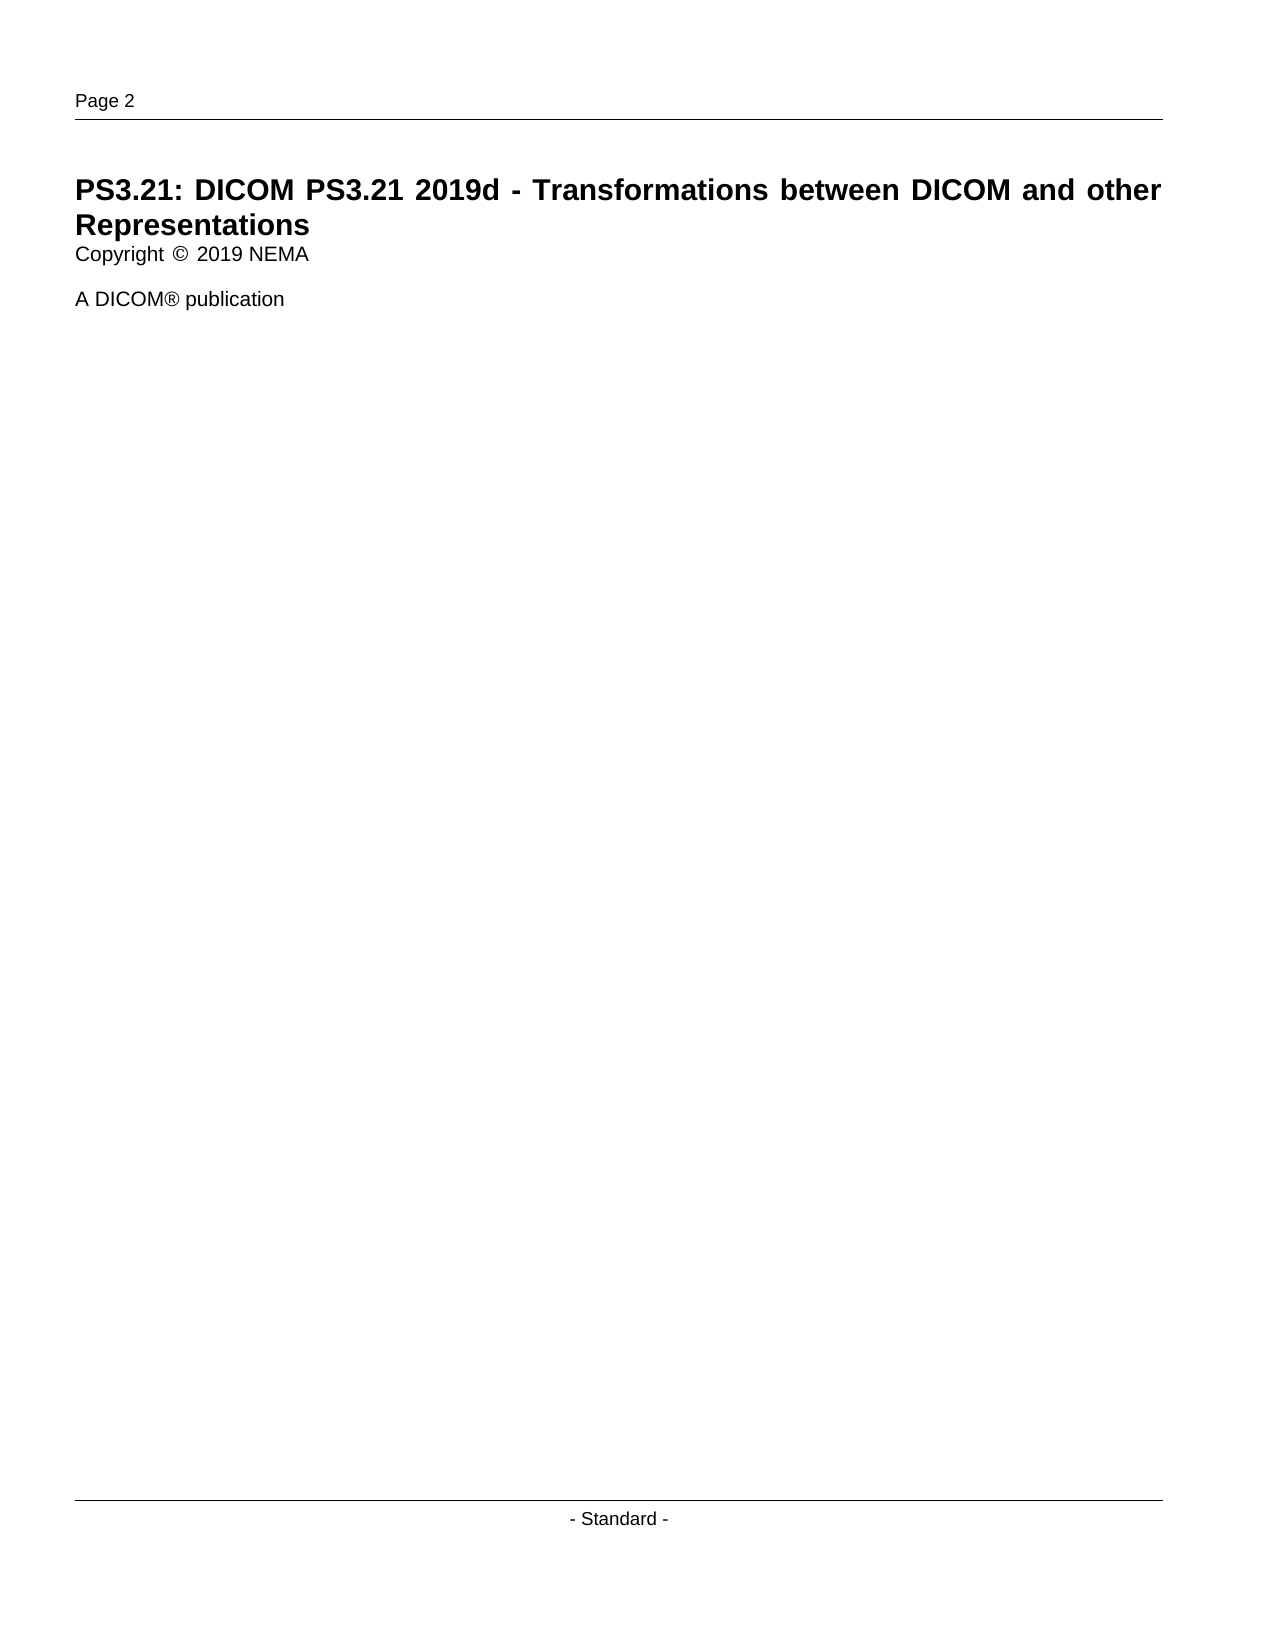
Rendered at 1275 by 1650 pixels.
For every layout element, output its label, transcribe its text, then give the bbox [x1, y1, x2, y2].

text Copyright © 2019 NEMA [75, 242, 1162, 266]
text PS3.21: DICOM PS3.21 2019d - Transformations between DICOM and other Representations [75, 172, 1162, 242]
text A DICOM® publication [75, 287, 1162, 311]
